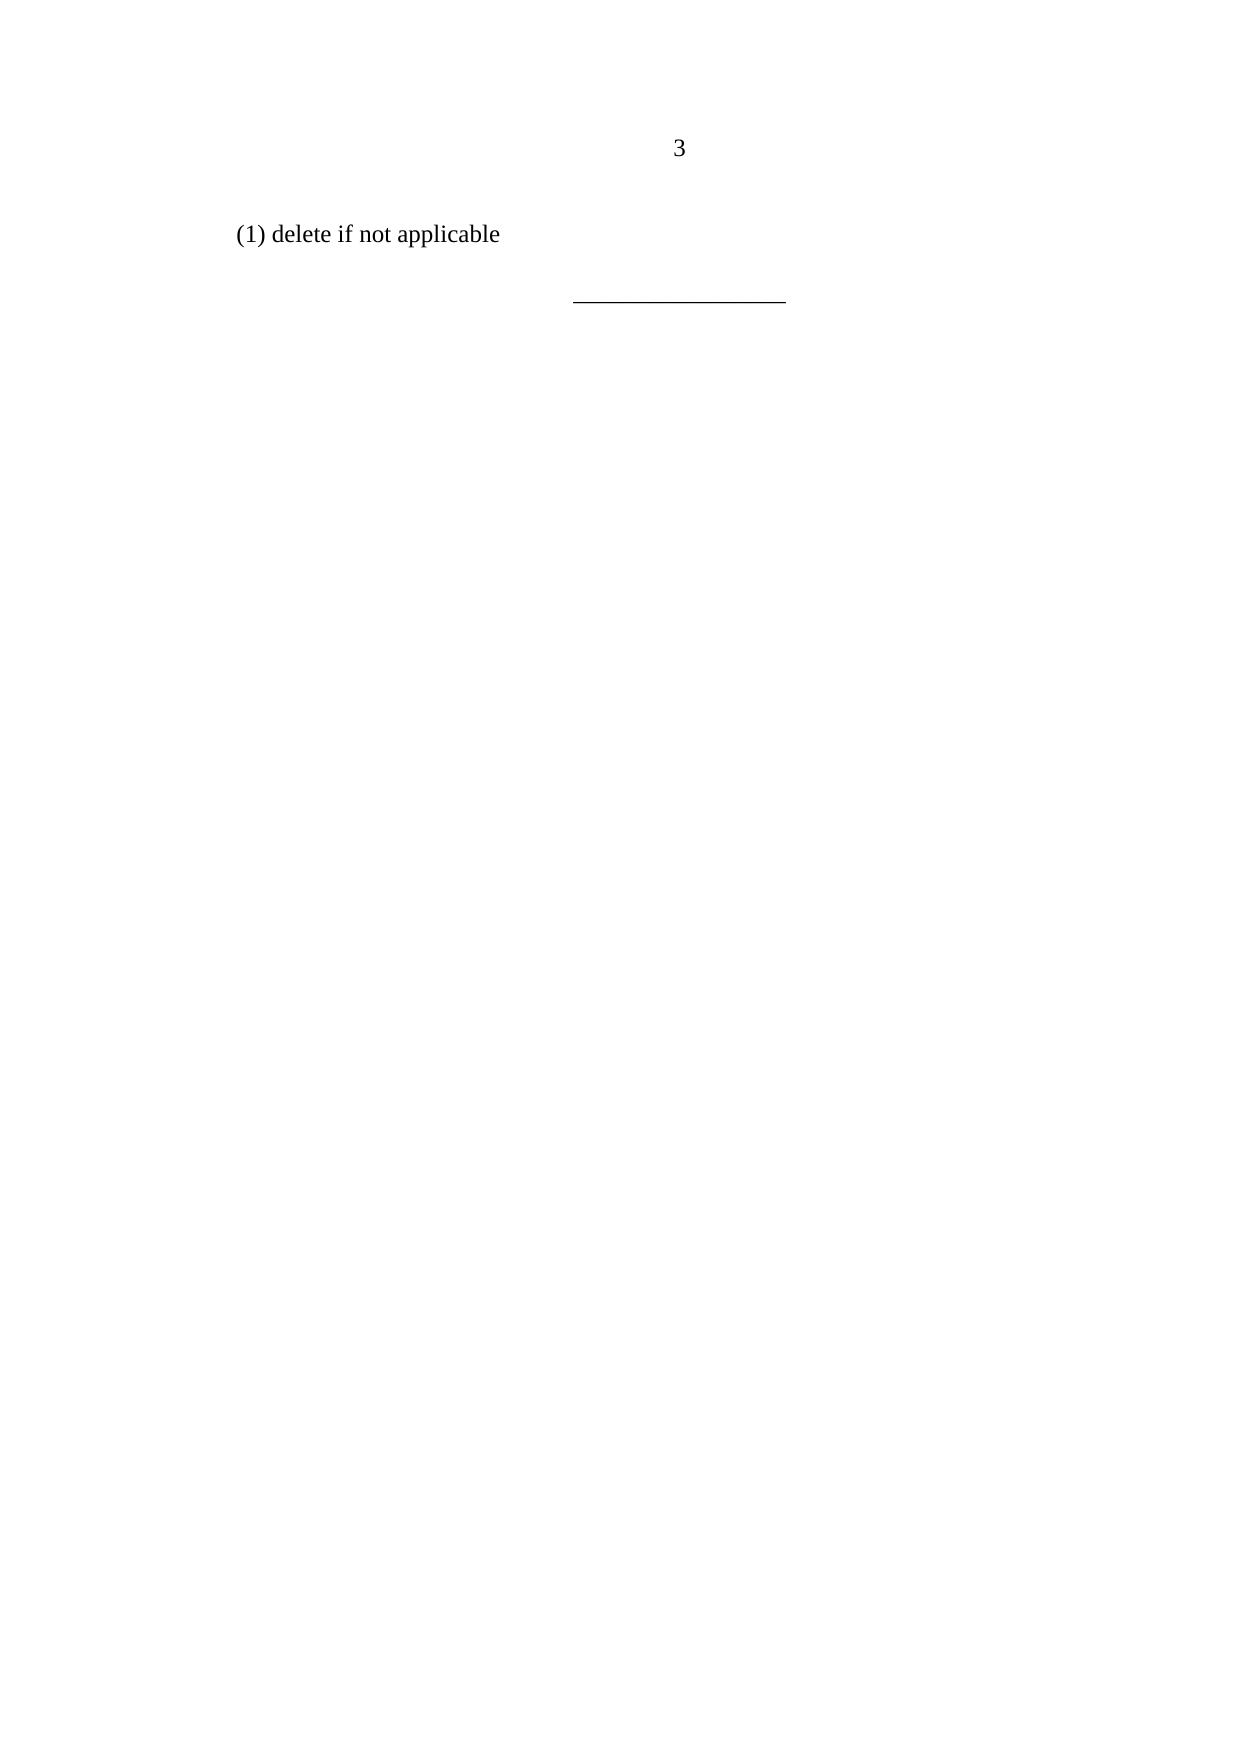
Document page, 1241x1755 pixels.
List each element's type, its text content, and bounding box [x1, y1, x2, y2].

text (1) delete if not applicable [177, 219, 1181, 248]
text _________________ [177, 277, 1181, 305]
